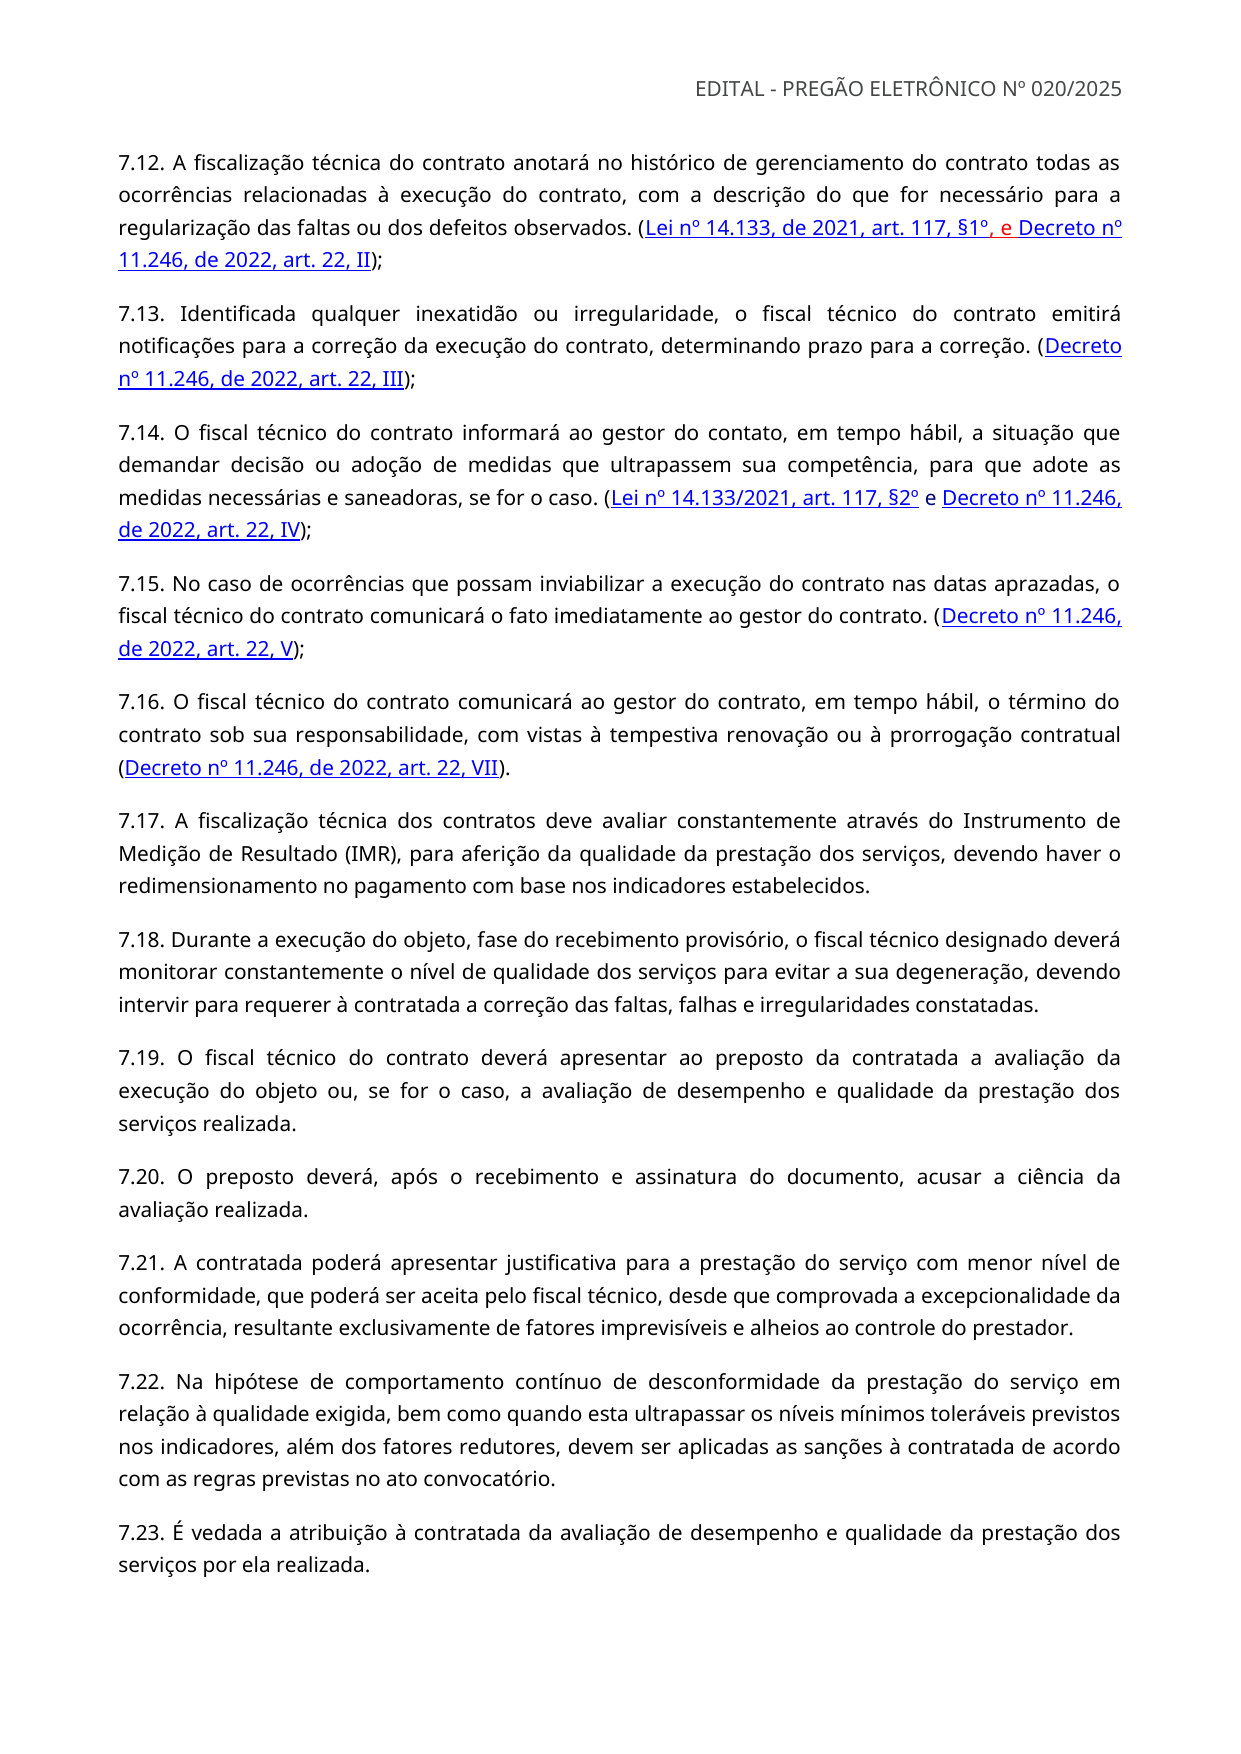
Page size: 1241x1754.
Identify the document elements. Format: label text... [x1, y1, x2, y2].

text 7.20. O preposto deverá, após o recebimento e assinatura do documento, acusar a ciência da avaliação realizada. [118, 1162, 1122, 1223]
text 7.15. No caso de ocorrências que possam inviabilizar a execução do contrato nas datas aprazadas, o fiscal técnico do contrato comunicará o fato imediatamente ao gestor do contrato. (Decreto nº 11.246, de 2022, art. 22, V); [118, 569, 1122, 662]
text 7.18. Durante a execução do objeto, fase do recebimento provisório, o fiscal técnico designado deverá monitorar constantemente o nível de qualidade dos serviços para evitar a sua degeneração, devendo intervir para requerer à contratada a correção das faltas, falhas e irregularidades constatadas. [118, 925, 1122, 1018]
text 7.12. A fiscalização técnica do contrato anotará no histórico de gerenciamento do contrato todas as ocorrências relacionadas à execução do contrato, com a descrição do que for necessário para a regularização das faltas ou dos defeitos observados. (Lei nº 14.133, de 2021, art. 117, §1º, e Decreto nº 11.246, de 2022, art. 22, II); [118, 148, 1122, 274]
text 7.21. A contratada poderá apresentar justificativa para a prestação do serviço com menor nível de conformidade, que poderá ser aceita pelo fiscal técnico, desde que comprovada a excepcionalidade da ocorrência, resultante exclusivamente de fatores imprevisíveis e alheios ao controle do prestador. [118, 1248, 1122, 1342]
text 7.22. Na hipótese de comportamento contínuo de desconformidade da prestação do serviço em relação à qualidade exigida, bem como quando esta ultrapassar os níveis mínimos toleráveis previstos nos indicadores, além dos fatores redutores, devem ser aplicadas as sanções à contratada de acordo com as regras previstas no ato convocatório. [118, 1367, 1122, 1493]
text 7.17. A fiscalização técnica dos contratos deve avaliar constantemente através do Instrumento de Medição de Resultado (IMR), para aferição da qualidade da prestação dos serviços, devendo haver o redimensionamento no pagamento com base nos indicadores estabelecidos. [118, 806, 1122, 900]
text 7.13. Identificada qualquer inexatidão ou irregularidade, o fiscal técnico do contrato emitirá notificações para a correção da execução do contrato, determinando prazo para a correção. (Decreto nº 11.246, de 2022, art. 22, III); [118, 299, 1122, 393]
text 7.19. O fiscal técnico do contrato deverá apresentar ao preposto da contratada a avaliação da execução do objeto ou, se for o caso, a avaliação de desempenho e qualidade da prestação dos serviços realizada. [118, 1043, 1122, 1137]
text 7.16. O fiscal técnico do contrato comunicará ao gestor do contrato, em tempo hábil, o término do contrato sob sua responsabilidade, com vistas à tempestiva renovação ou à prorrogação contratual (Decreto nº 11.246, de 2022, art. 22, VII). [118, 687, 1122, 781]
text 7.23. É vedada a atribuição à contratada da avaliação de desempenho e qualidade da prestação dos serviços por ela realizada. [118, 1518, 1122, 1579]
text 7.14. O fiscal técnico do contrato informará ao gestor do contato, em tempo hábil, a situação que demandar decisão ou adoção de medidas que ultrapassem sua competência, para que adote as medidas necessárias e saneadoras, se for o caso. (Lei nº 14.133/2021, art. 117, §2º e Decreto nº 11.246, de 2022, art. 22, IV); [118, 418, 1122, 544]
